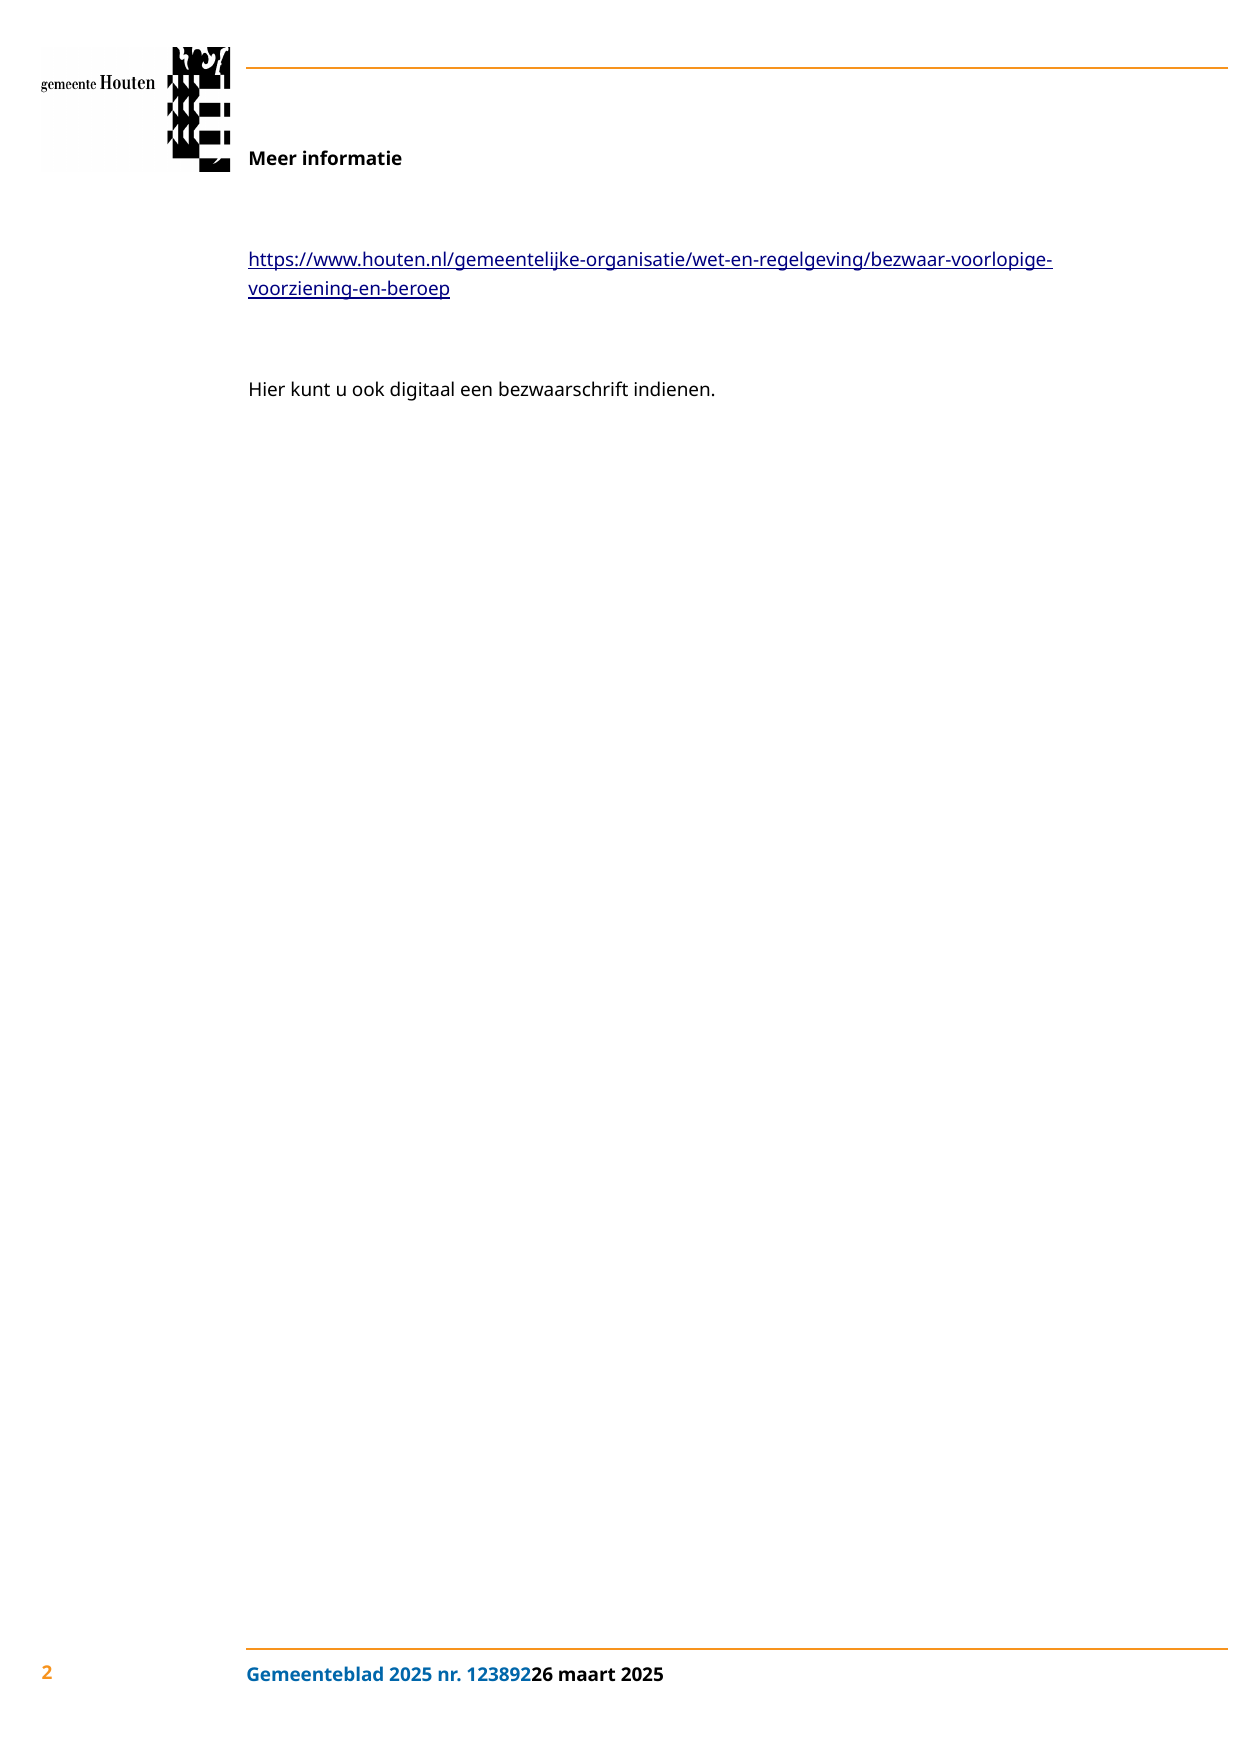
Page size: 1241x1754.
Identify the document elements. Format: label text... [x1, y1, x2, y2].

text Hier kunt u ook digitaal een bezwaarschrift indienen. [248, 376, 1152, 402]
text Meer informatie [248, 145, 1152, 171]
picture [41, 47, 231, 172]
text https://www.houten.nl/gemeentelijke-organisatie/wet-en-regelgeving/bezwaar-voorlopige-voorziening-en-beroep [248, 246, 1152, 301]
